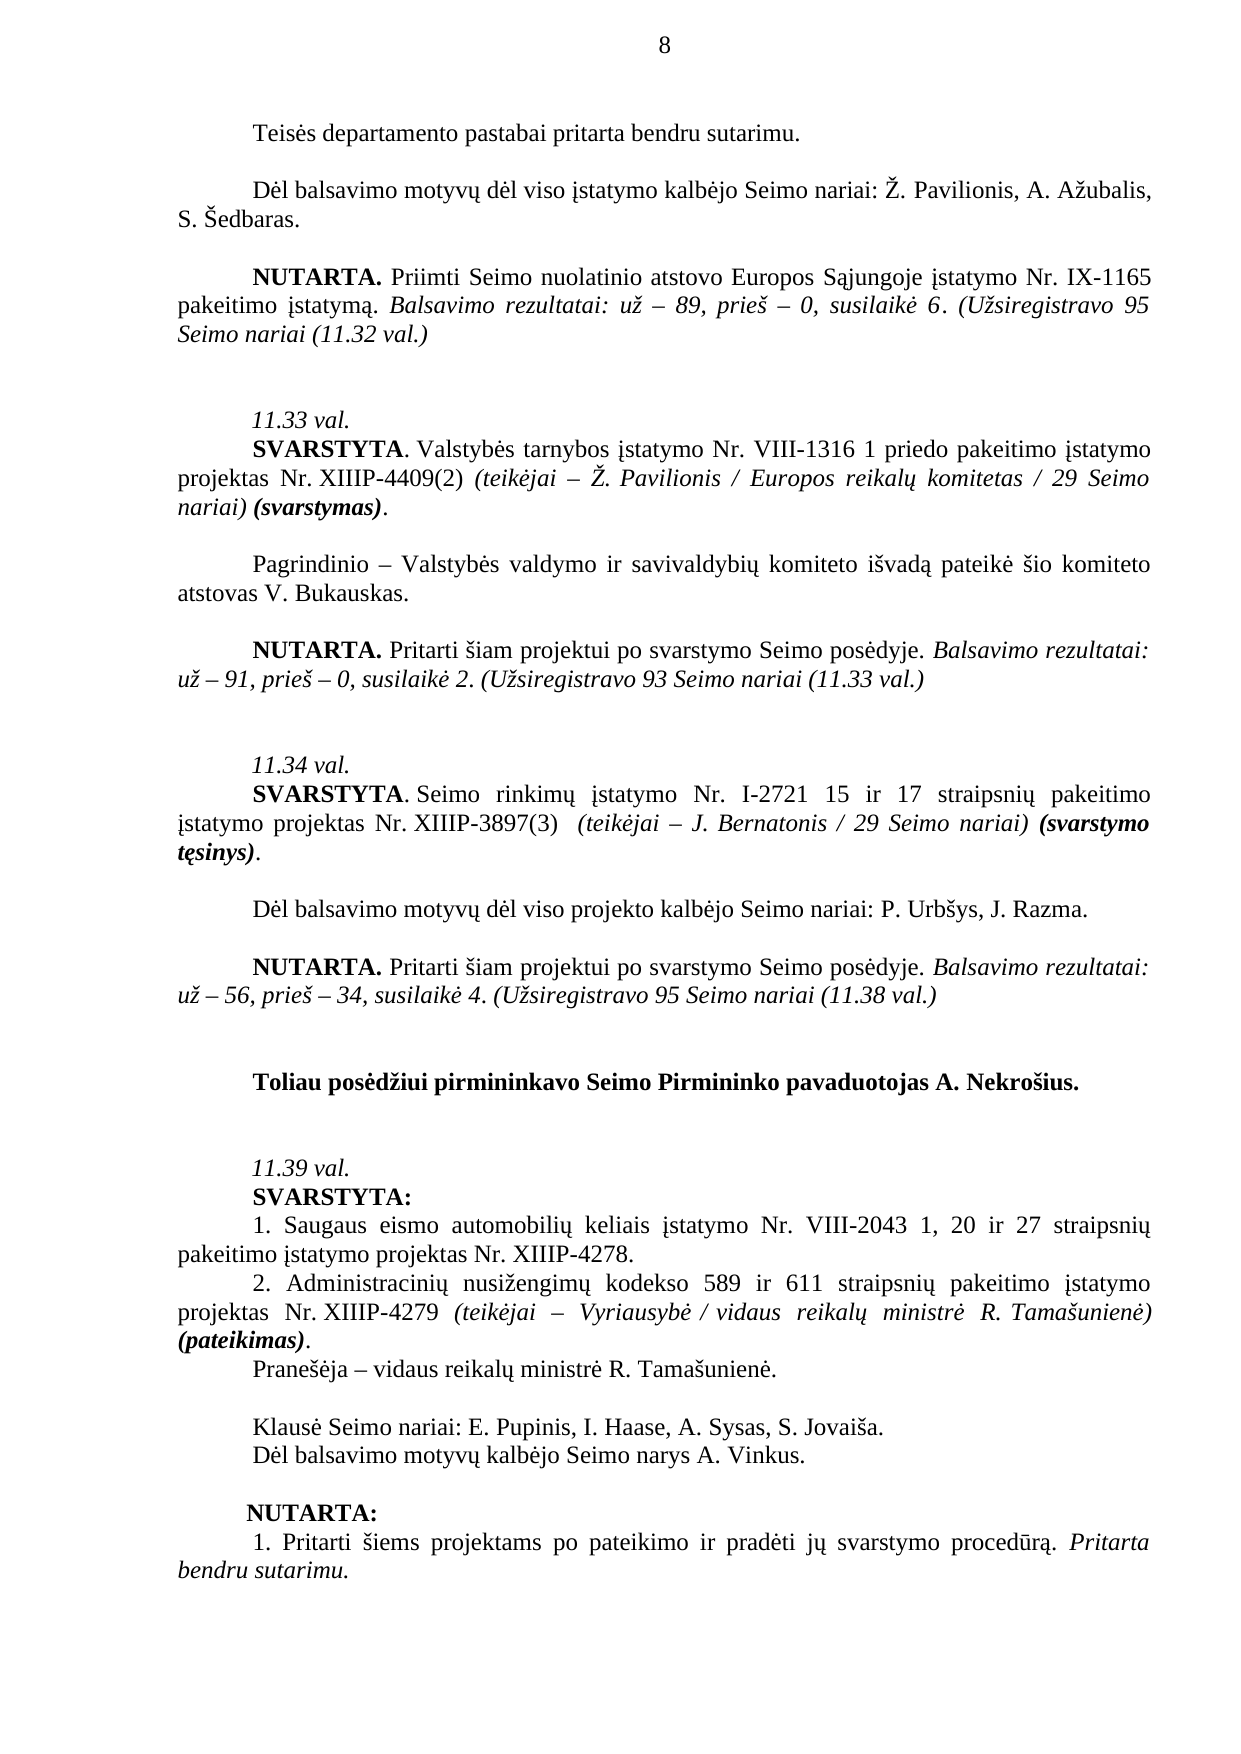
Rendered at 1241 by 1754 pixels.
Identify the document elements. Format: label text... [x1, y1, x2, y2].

text Dėl balsavimo motyvų dėl viso projekto kalbėjo Seimo nariai: P. Urbšys, J. Razma. [177, 894, 1152, 923]
text Dėl balsavimo motyvų dėl viso įstatymo kalbėjo Seimo nariai: Ž. Pavilionis, A. Ažubalis, S. Šedbaras. [177, 176, 1152, 233]
text NUTARTA. Pritarti šiam projektui po svarstymo Seimo posėdyje. Balsavimo rezultatai: už – 91, prieš – 0, susilaikė 2. (Užsiregistravo 93 Seimo nariai (11.33 val.) [177, 636, 1152, 693]
text 11.34 val. [177, 751, 1152, 779]
text 1. Pritarti šiems projektams po pateikimo ir pradėti jų svarstymo procedūrą. Pritarta bendru sutarimu. [177, 1527, 1152, 1584]
text 11.33 val. [177, 406, 1152, 434]
text Pagrindinio – Valstybės valdymo ir savivaldybių komiteto išvadą pateikė šio komiteto atstovas V. Bukauskas. [177, 549, 1152, 607]
text SVARSTYTA. Seimo rinkimų įstatymo Nr. I-2721 15 ir 17 straipsnių pakeitimo įstatymo projektas Nr. XIIIP-3897(3) (teikėjai – J. Bernatonis / 29 Seimo nariai) (svarstymo tęsinys). [177, 779, 1152, 866]
text NUTARTA. Priimti Seimo nuolatinio atstovo Europos Sąjungoje įstatymo Nr. IX-1165 pakeitimo įstatymą. Balsavimo rezultatai: už – 89, prieš – 0, susilaikė 6. (Užsiregistravo 95 Seimo nariai (11.32 val.) [177, 262, 1152, 348]
text Toliau posėdžiui pirmininkavo Seimo Pirmininko pavaduotojas A. Nekrošius. [177, 1067, 1152, 1096]
text Klausė Seimo nariai: E. Pupinis, I. Haase, A. Sysas, S. Jovaiša. [177, 1412, 1152, 1441]
text Pranešėja – vidaus reikalų ministrė R. Tamašunienė. [177, 1354, 1152, 1383]
text 2. Administracinių nusižengimų kodekso 589 ir 611 straipsnių pakeitimo įstatymo projektas Nr. XIIIP-4279 (teikėjai – Vyriausybė / vidaus reikalų ministrė R. Tamašunienė) (pateikimas). [177, 1268, 1152, 1354]
text 1. Saugaus eismo automobilių keliais įstatymo Nr. VIII-2043 1, 20 ir 27 straipsnių pakeitimo įstatymo projektas Nr. XIIIP-4278. [177, 1211, 1152, 1268]
text NUTARTA. Pritarti šiam projektui po svarstymo Seimo posėdyje. Balsavimo rezultatai: už – 56, prieš – 34, susilaikė 4. (Užsiregistravo 95 Seimo nariai (11.38 val.) [177, 952, 1152, 1009]
text SVARSTYTA: [177, 1182, 1152, 1211]
text Dėl balsavimo motyvų kalbėjo Seimo narys A. Vinkus. [177, 1441, 1152, 1469]
text SVARSTYTA. Valstybės tarnybos įstatymo Nr. VIII-1316 1 priedo pakeitimo įstatymo projektas Nr. XIIIP-4409(2) (teikėjai – Ž. Pavilionis / Europos reikalų komitetas / 29 Seimo nariai) (svarstymas). [177, 434, 1152, 521]
text 11.39 val. [177, 1153, 1152, 1182]
text Teisės departamento pastabai pritarta bendru sutarimu. [177, 118, 1152, 147]
text NUTARTA: [177, 1498, 1152, 1527]
